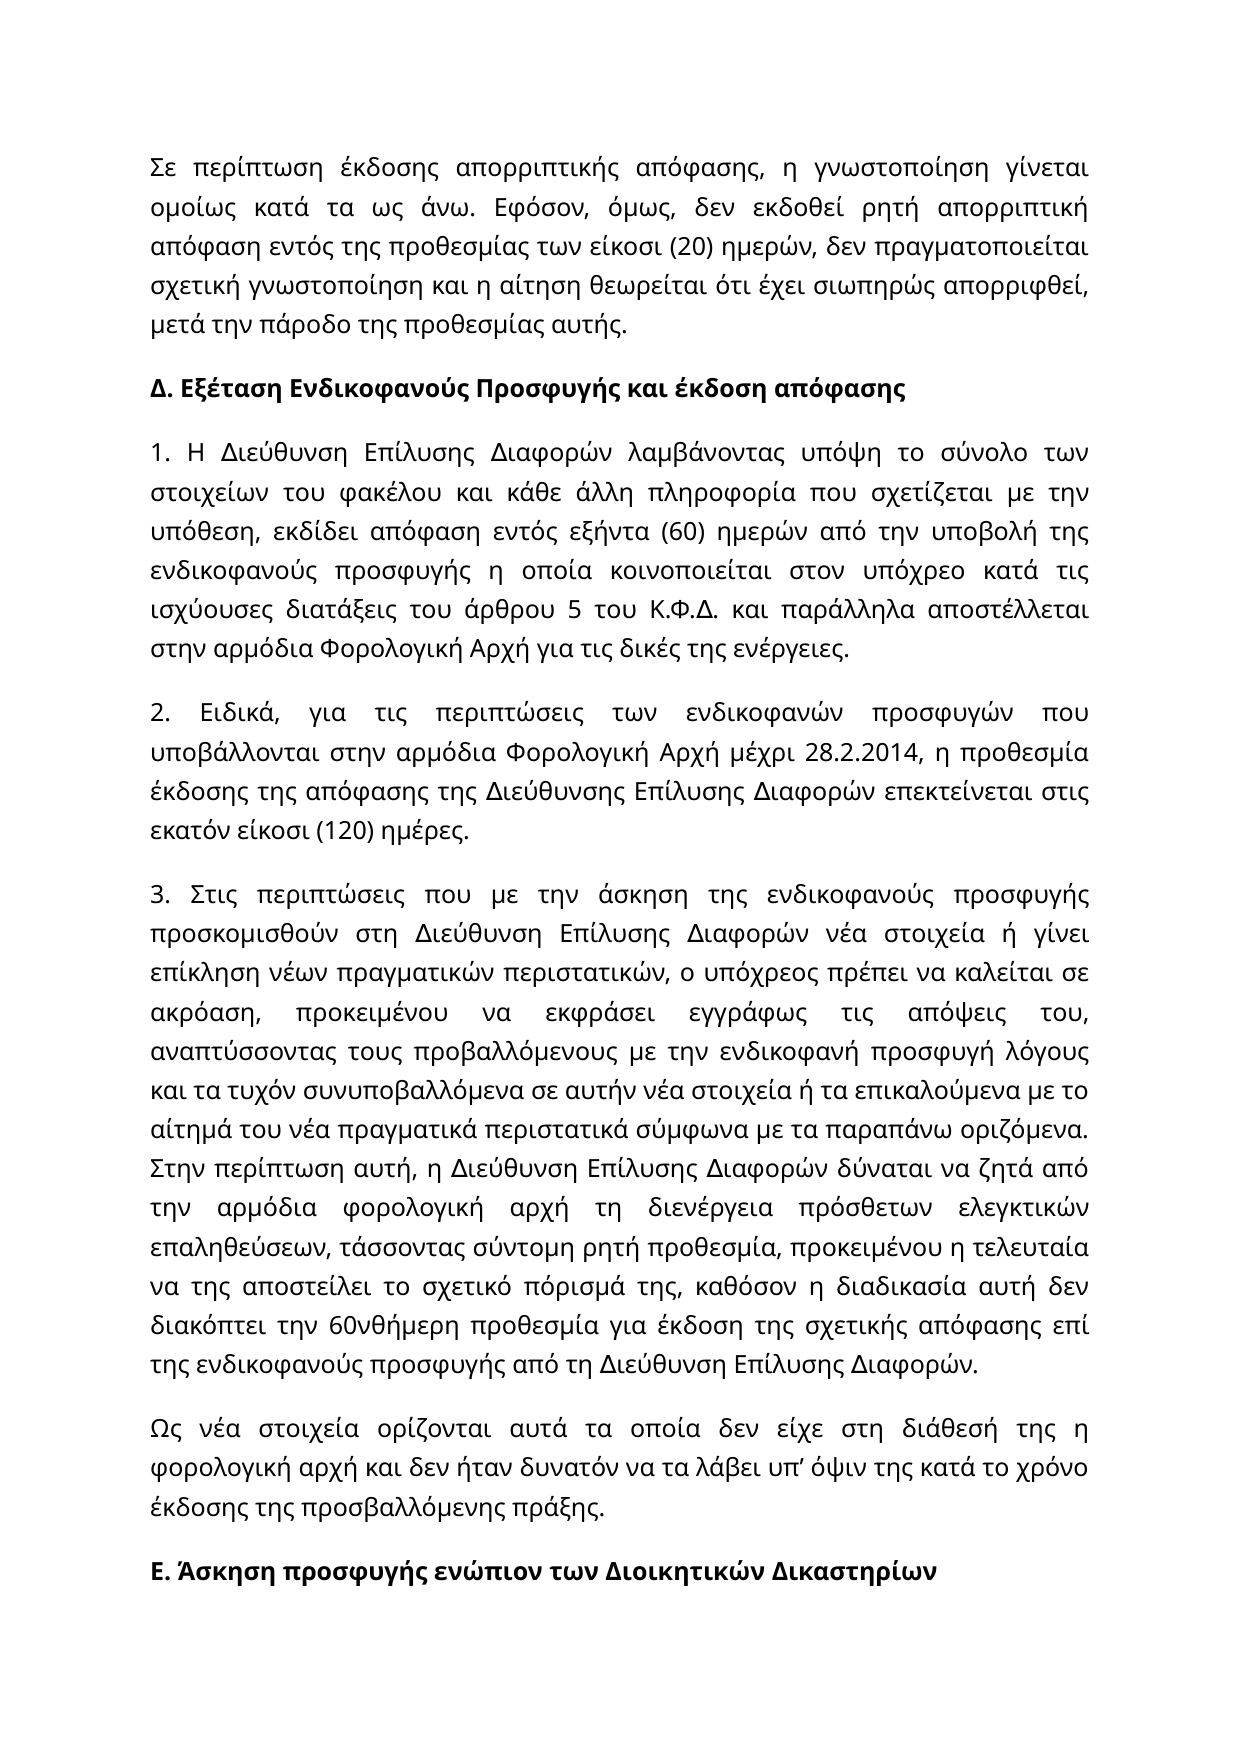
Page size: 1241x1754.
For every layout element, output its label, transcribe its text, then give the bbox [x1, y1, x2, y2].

text Ως νέα στοιχεία ορίζονται αυτά τα οποία δεν είχε στη διάθεσή της η φορολογική αρχή και δεν ήταν δυνατόν να τα λάβει υπ’ όψιν της κατά το χρόνο έκδοσης της προσβαλλόµενης πράξης. [150, 1411, 1090, 1523]
text 3. Στις περιπτώσεις που µε την άσκηση της ενδικοφανούς προσφυγής προσκοµισθούν στη ∆ιεύθυνση Επίλυσης ∆ιαφορών νέα στοιχεία ή γίνει επίκληση νέων πραγµατικών περιστατικών, ο υπόχρεος πρέπει να καλείται σε ακρόαση, προκειµένου να εκφράσει εγγράφως τις απόψεις του, αναπτύσσοντας τους προβαλλόµενους µε την ενδικοφανή προσφυγή λόγους και τα τυχόν συνυποβαλλόµενα σε αυτήν νέα στοιχεία ή τα επικαλούµενα µε το αίτηµά του νέα πραγµατικά περιστατικά σύµφωνα µε τα παραπάνω οριζόµενα. Στην περίπτωση αυτή, η ∆ιεύθυνση Επίλυσης ∆ιαφορών δύναται να ζητά από την αρµόδια φορολογική αρχή τη διενέργεια πρόσθετων ελεγκτικών επαληθεύσεων, τάσσοντας σύντοµη ρητή προθεσµία, προκειµένου η τελευταία να της αποστείλει το σχετικό πόρισµά της, καθόσον η διαδικασία αυτή δεν διακόπτει την 60νθήµερη προθεσµία για έκδοση της σχετικής απόφασης επί της ενδικοφανούς προσφυγής από τη ∆ιεύθυνση Επίλυσης ∆ιαφορών. [150, 877, 1090, 1381]
text 2. Ειδικά, για τις περιπτώσεις των ενδικοφανών προσφυγών που υποβάλλονται στην αρµόδια Φορολογική Αρχή µέχρι 28.2.2014, η προθεσµία έκδοσης της απόφασης της ∆ιεύθυνσης Επίλυσης ∆ιαφορών επεκτείνεται στις εκατόν είκοσι (120) ηµέρες. [150, 695, 1090, 847]
text 1. Η ∆ιεύθυνση Επίλυσης ∆ιαφορών λαµβάνοντας υπόψη το σύνολο των στοιχείων του φακέλου και κάθε άλλη πληροφορία που σχετίζεται µε την υπόθεση, εκδίδει απόφαση εντός εξήντα (60) ηµερών από την υποβολή της ενδικοφανούς προσφυγής η οποία κοινοποιείται στον υπόχρεο κατά τις ισχύουσες διατάξεις του άρθρου 5 του Κ.Φ.∆. και παράλληλα αποστέλλεται στην αρµόδια Φορολογική Αρχή για τις δικές της ενέργειες. [150, 435, 1090, 665]
text Σε περίπτωση έκδοσης απορριπτικής απόφασης, η γνωστοποίηση γίνεται οµοίως κατά τα ως άνω. Εφόσον, όµως, δεν εκδοθεί ρητή απορριπτική απόφαση εντός της προθεσµίας των είκοσι (20) ηµερών, δεν πραγµατοποιείται σχετική γνωστοποίηση και η αίτηση θεωρείται ότι έχει σιωπηρώς απορριφθεί, µετά την πάροδο της προθεσµίας αυτής. [150, 150, 1090, 341]
text Ε. Άσκηση προσφυγής ενώπιον των Διοικητικών Δικαστηρίων [150, 1553, 1090, 1587]
text Δ. Εξέταση Ενδικοφανούς Προσφυγής και έκδοση απόφασης [150, 371, 1090, 405]
